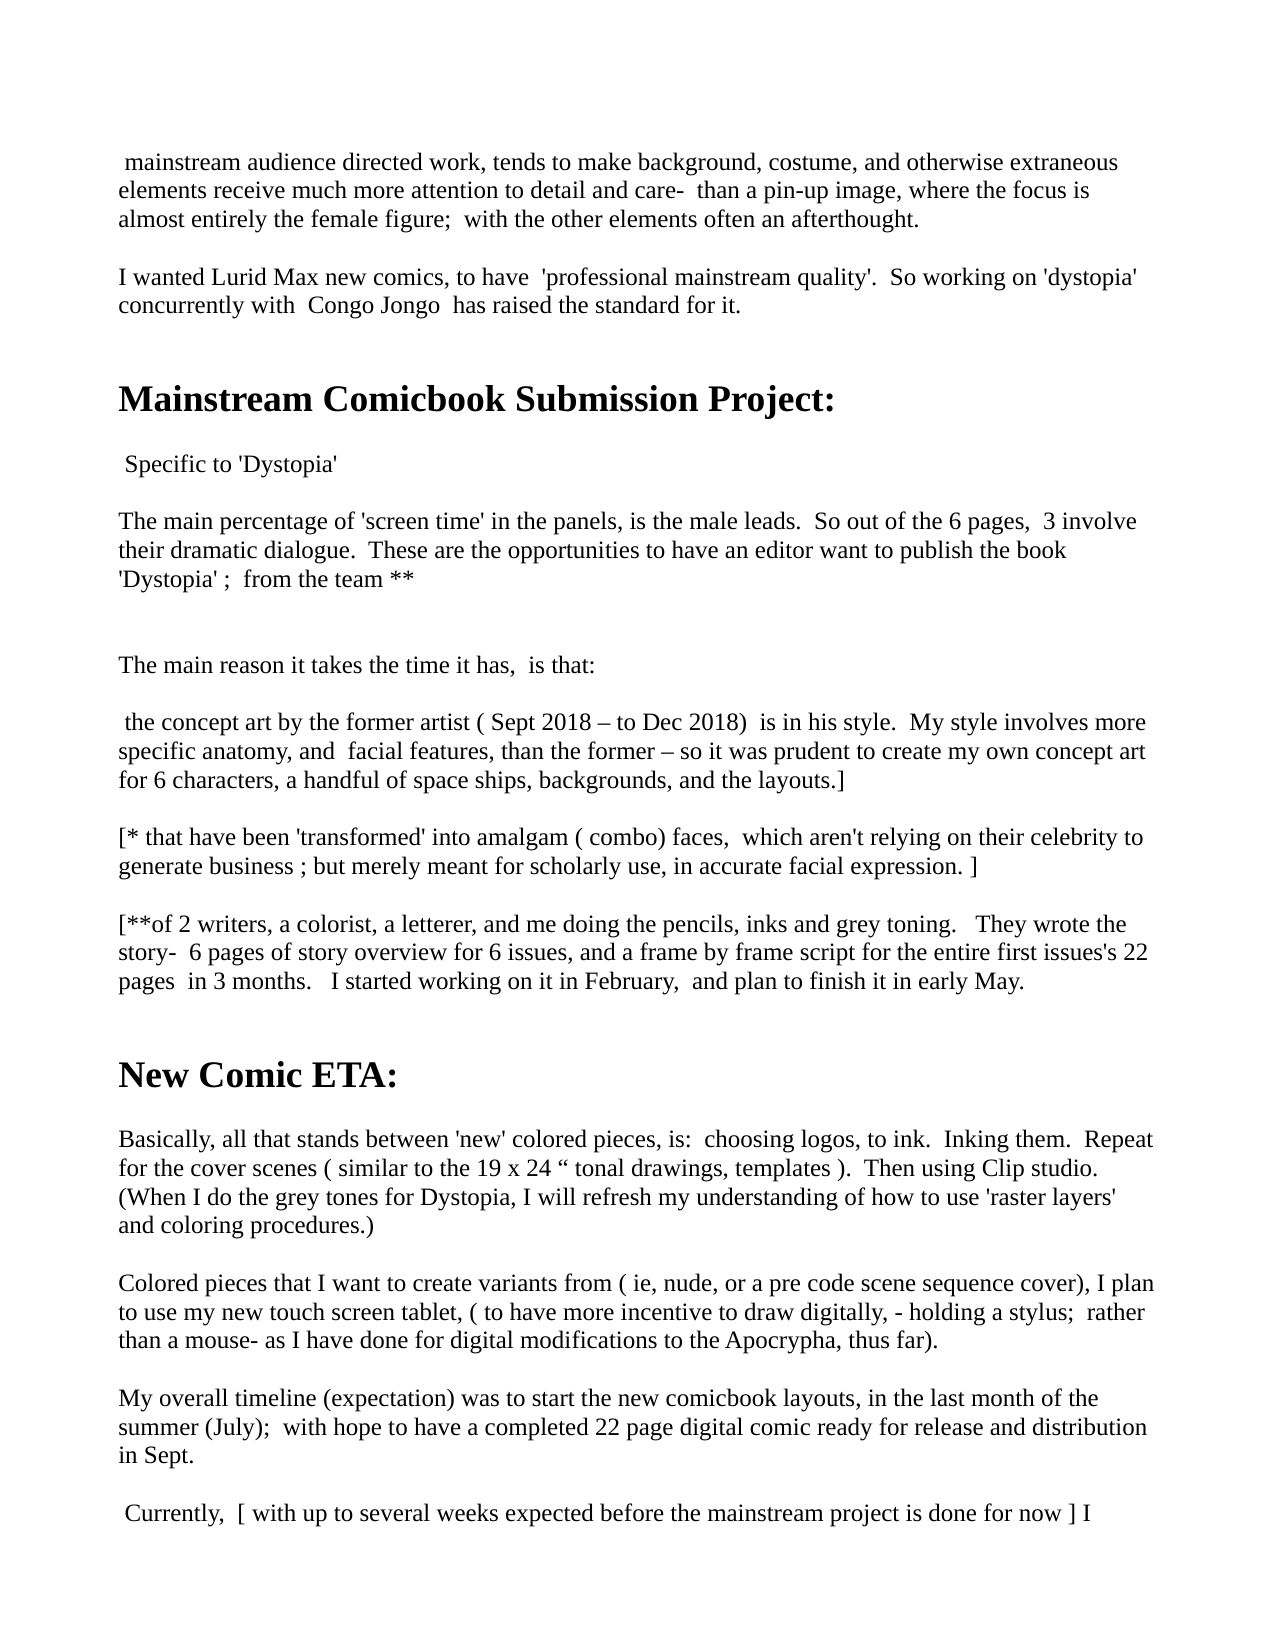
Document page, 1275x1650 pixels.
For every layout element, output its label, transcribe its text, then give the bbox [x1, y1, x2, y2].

text (When I do the grey tones for Dystopia, I will refresh my understanding of how to use 'raster layers' and coloring procedures.) [118, 1182, 1157, 1239]
text Specific to 'Dystopia' [118, 449, 1157, 477]
text Colored pieces that I want to create variants from ( ie, nude, or a pre code scene sequence cover), I plan to use my new touch screen tablet, ( to have more incentive to draw digitally, - holding a stylus; rather than a mouse- as I have done for digital modifications to the Apocrypha, thus far). [118, 1268, 1157, 1354]
text Mainstream Comicbook Submission Project: [118, 377, 1157, 420]
text [* that have been 'transformed' into amalgam ( combo) faces, which aren't relying on their celebrity to generate business ; but merely meant for scholarly use, in accurate facial expression. ] [118, 822, 1157, 880]
text the concept art by the former artist ( Sept 2018 – to Dec 2018) is in his style. My style involves more specific anatomy, and facial features, than the former – so it was prudent to create my own concept art for 6 characters, a handful of space ships, backgrounds, and the layouts.] [118, 707, 1157, 794]
text Basically, all that stands between 'new' colored pieces, is: choosing logos, to ink. Inking them. Repeat for the cover scenes ( similar to the 19 x 24 “ tonal drawings, templates ). Then using Clip studio. [118, 1124, 1157, 1182]
text [**of 2 writers, a colorist, a letterer, and me doing the pencils, inks and grey toning. They wrote the story- 6 pages of story overview for 6 issues, and a frame by frame script for the entire first issues's 22 pages in 3 months. I started working on it in February, and plan to finish it in early May. [118, 909, 1157, 995]
text I wanted Lurid Max new comics, to have 'professional mainstream quality'. So working on 'dystopia' concurrently with Congo Jongo has raised the standard for it. [118, 262, 1157, 319]
text The main percentage of 'screen time' in the panels, is the male leads. So out of the 6 pages, 3 involve their dramatic dialogue. These are the opportunities to have an editor want to publish the book 'Dystopia' ; from the team ** [118, 506, 1157, 592]
text New Comic ETA: [118, 1052, 1157, 1096]
text My overall timeline (expectation) was to start the new comicbook layouts, in the last month of the summer (July); with hope to have a completed 22 page digital comic ready for release and distribution in Sept. [118, 1383, 1157, 1469]
text The main reason it takes the time it has, is that: [118, 650, 1157, 679]
text Currently, [ with up to several weeks expected before the mainstream project is done for now ] I [118, 1498, 1157, 1527]
text mainstream audience directed work, tends to make background, costume, and otherwise extraneous elements receive much more attention to detail and care- than a pin-up image, where the focus is almost entirely the female figure; with the other elements often an afterthought. [118, 147, 1157, 233]
